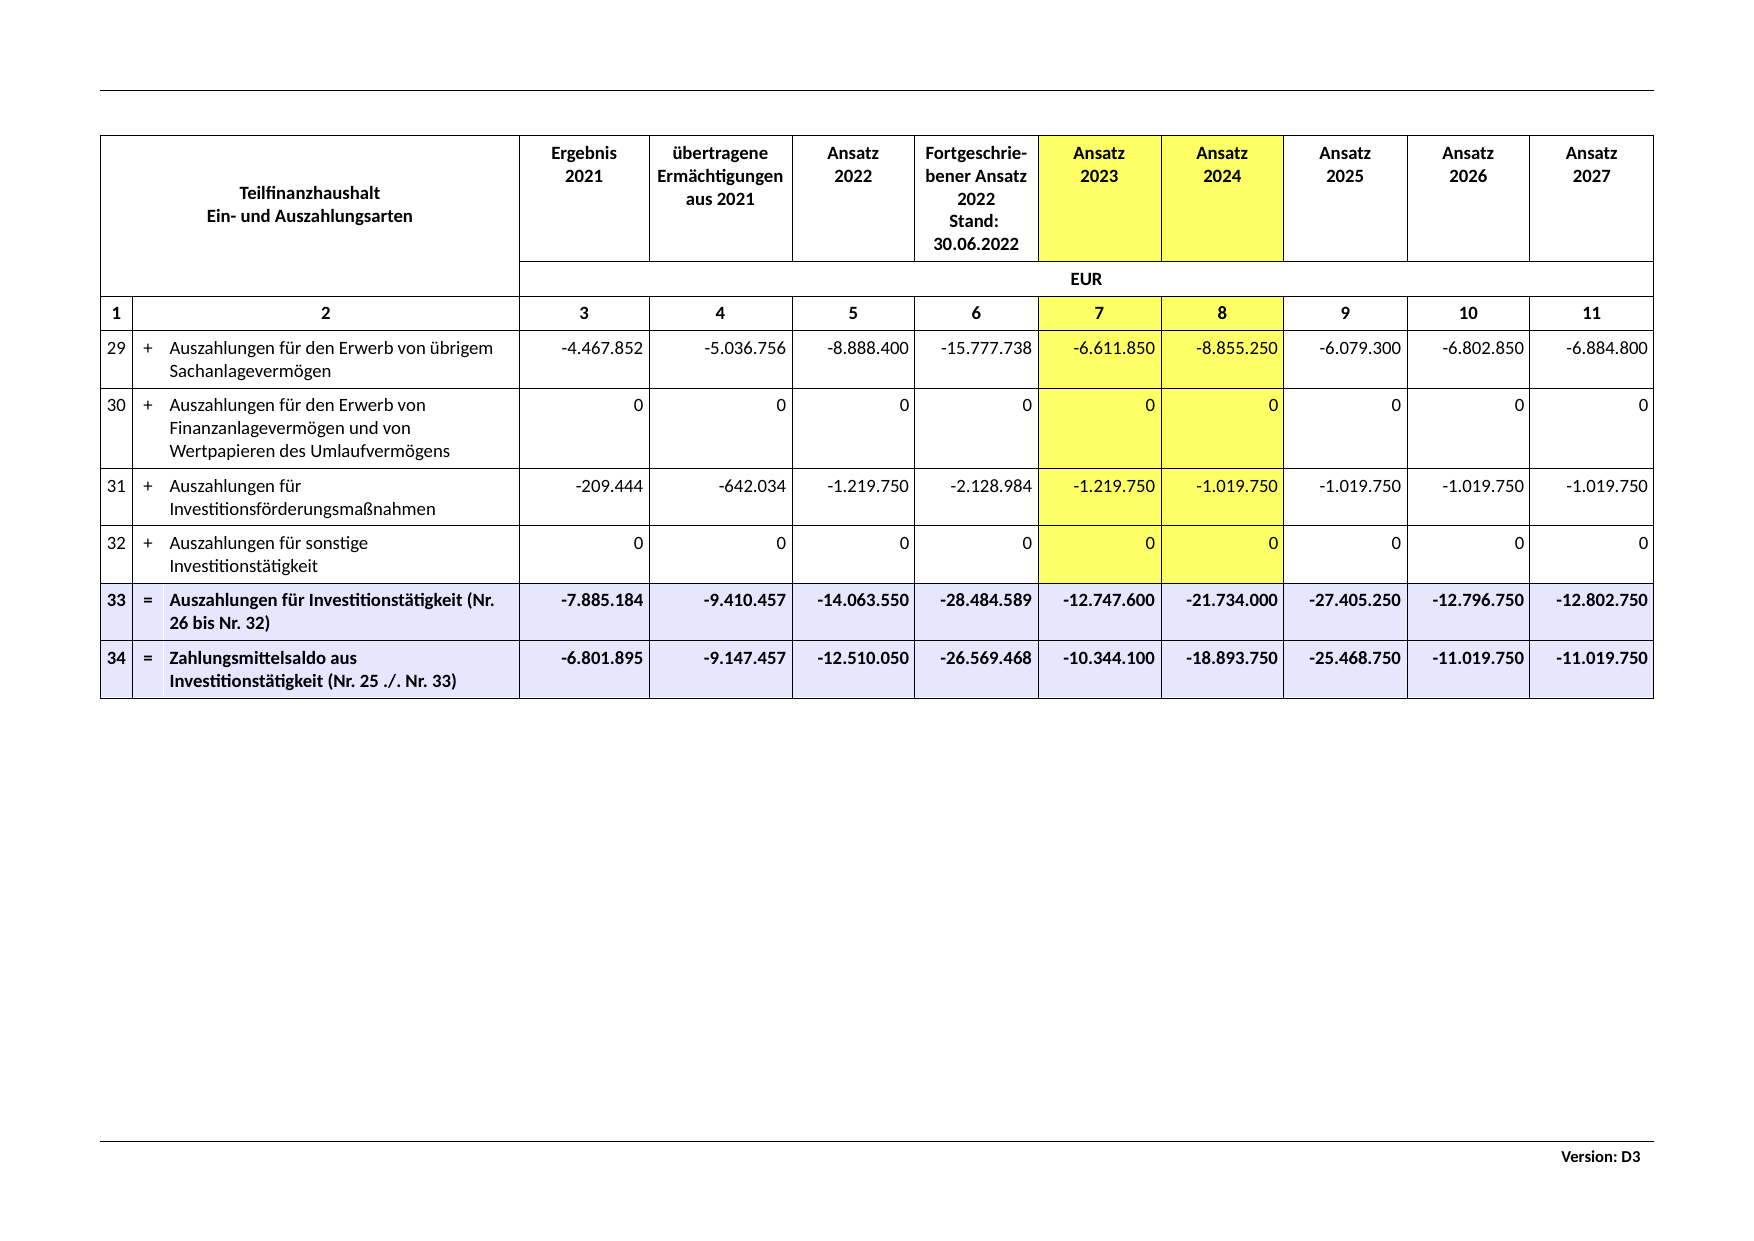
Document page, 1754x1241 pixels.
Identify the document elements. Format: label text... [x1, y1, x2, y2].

table_cell -6.802.850 [1408, 331, 1529, 388]
table_cell 0 [1162, 389, 1283, 468]
table_cell 0 [650, 389, 792, 468]
table_cell -6.079.300 [1284, 331, 1407, 388]
table_cell -9.410.457 [650, 584, 792, 640]
table_cell Auszahlungen für sonstige Investitionstätigkeit [164, 526, 519, 583]
table_cell -14.063.550 [793, 584, 914, 640]
table_cell -12.747.600 [1039, 584, 1161, 640]
table_cell -11.019.750 [1530, 641, 1653, 697]
table_cell 32 [101, 526, 132, 583]
table_cell -18.893.750 [1162, 641, 1283, 697]
table_header Teilfinanzhaushalt Ein- und Auszahlungsarten [101, 136, 519, 296]
table_cell 0 [520, 389, 649, 468]
table_cell 0 [793, 526, 914, 583]
table_cell Zahlungsmittelsaldo aus Investitionstätigkeit (Nr. 25 ./. Nr. 33) [164, 641, 519, 697]
table_header Ansatz 2023 [1039, 136, 1161, 261]
table_cell Auszahlungen für den Erwerb von übrigem Sachanlagevermögen [164, 331, 519, 388]
table_cell = [133, 584, 163, 640]
table_cell 0 [793, 389, 914, 468]
table_cell -28.484.589 [915, 584, 1038, 640]
table_cell 0 [915, 389, 1038, 468]
table_cell -209.444 [520, 469, 649, 525]
table_header Ansatz 2022 [793, 136, 914, 261]
table_cell 11 [1530, 297, 1653, 330]
table_cell -1.219.750 [793, 469, 914, 525]
table_cell 10 [1408, 297, 1529, 330]
table_cell 0 [1162, 526, 1283, 583]
table_cell 33 [101, 584, 132, 640]
table_cell -1.019.750 [1530, 469, 1653, 525]
table_cell -21.734.000 [1162, 584, 1283, 640]
table_cell -8.888.400 [793, 331, 914, 388]
table_cell -1.019.750 [1284, 469, 1407, 525]
table_cell 2 [133, 297, 519, 330]
table_cell 6 [915, 297, 1038, 330]
table_cell Auszahlungen für Investitionstätigkeit (Nr. 26 bis Nr. 32) [164, 584, 519, 640]
table_cell -1.019.750 [1408, 469, 1529, 525]
table_cell -1.019.750 [1162, 469, 1283, 525]
table_cell 7 [1039, 297, 1161, 330]
table_cell -6.801.895 [520, 641, 649, 697]
table_cell + [133, 469, 163, 525]
table_cell -12.802.750 [1530, 584, 1653, 640]
table_cell 29 [101, 331, 132, 388]
table_cell -8.855.250 [1162, 331, 1283, 388]
table_cell 4 [650, 297, 792, 330]
table_cell 0 [1039, 389, 1161, 468]
table_cell 0 [650, 526, 792, 583]
table_cell = [133, 641, 163, 697]
table_cell -642.034 [650, 469, 792, 525]
table_cell 0 [1039, 526, 1161, 583]
table_cell 0 [1284, 526, 1407, 583]
table_cell + [133, 389, 163, 468]
table_cell -2.128.984 [915, 469, 1038, 525]
table_cell 34 [101, 641, 132, 697]
table_cell 0 [1408, 389, 1529, 468]
table_cell -9.147.457 [650, 641, 792, 697]
table_cell -6.884.800 [1530, 331, 1653, 388]
table_header übertragene Ermächtigungen aus 2021 [650, 136, 792, 261]
table_cell -7.885.184 [520, 584, 649, 640]
table_cell 3 [520, 297, 649, 330]
table_cell 0 [520, 526, 649, 583]
table_cell 30 [101, 389, 132, 468]
table_header Ansatz 2026 [1408, 136, 1529, 261]
table_header Ergebnis 2021 [520, 136, 649, 261]
table_header Ansatz 2025 [1284, 136, 1407, 261]
table_header Ansatz 2024 [1162, 136, 1283, 261]
table_cell 0 [1530, 526, 1653, 583]
table_cell 0 [915, 526, 1038, 583]
table_cell -4.467.852 [520, 331, 649, 388]
table_cell -11.019.750 [1408, 641, 1529, 697]
table_header Fortgeschrie-bener Ansatz 2022 Stand: 30.06.2022 [915, 136, 1038, 261]
table_cell -25.468.750 [1284, 641, 1407, 697]
table_cell -26.569.468 [915, 641, 1038, 697]
table_header Ansatz 2027 [1530, 136, 1653, 261]
table_cell EUR [520, 262, 1653, 296]
table_cell -10.344.100 [1039, 641, 1161, 697]
table_cell 31 [101, 469, 132, 525]
table_cell -5.036.756 [650, 331, 792, 388]
table_cell 0 [1530, 389, 1653, 468]
table_cell 0 [1408, 526, 1529, 583]
table_cell 8 [1162, 297, 1283, 330]
table_cell -12.796.750 [1408, 584, 1529, 640]
table_cell Auszahlungen für den Erwerb von Finanzanlagevermögen und von Wertpapieren des Umlaufvermögens [164, 389, 519, 468]
table_cell -1.219.750 [1039, 469, 1161, 525]
table_cell 0 [1284, 389, 1407, 468]
table_cell -15.777.738 [915, 331, 1038, 388]
table_cell -6.611.850 [1039, 331, 1161, 388]
table_cell -12.510.050 [793, 641, 914, 697]
table_cell + [133, 526, 163, 583]
table_cell + [133, 331, 163, 388]
table_cell 1 [101, 297, 132, 330]
table_cell 5 [793, 297, 914, 330]
table_cell 9 [1284, 297, 1407, 330]
table_cell Auszahlungen für Investitionsförderungsmaßnahmen [164, 469, 519, 525]
table_cell -27.405.250 [1284, 584, 1407, 640]
